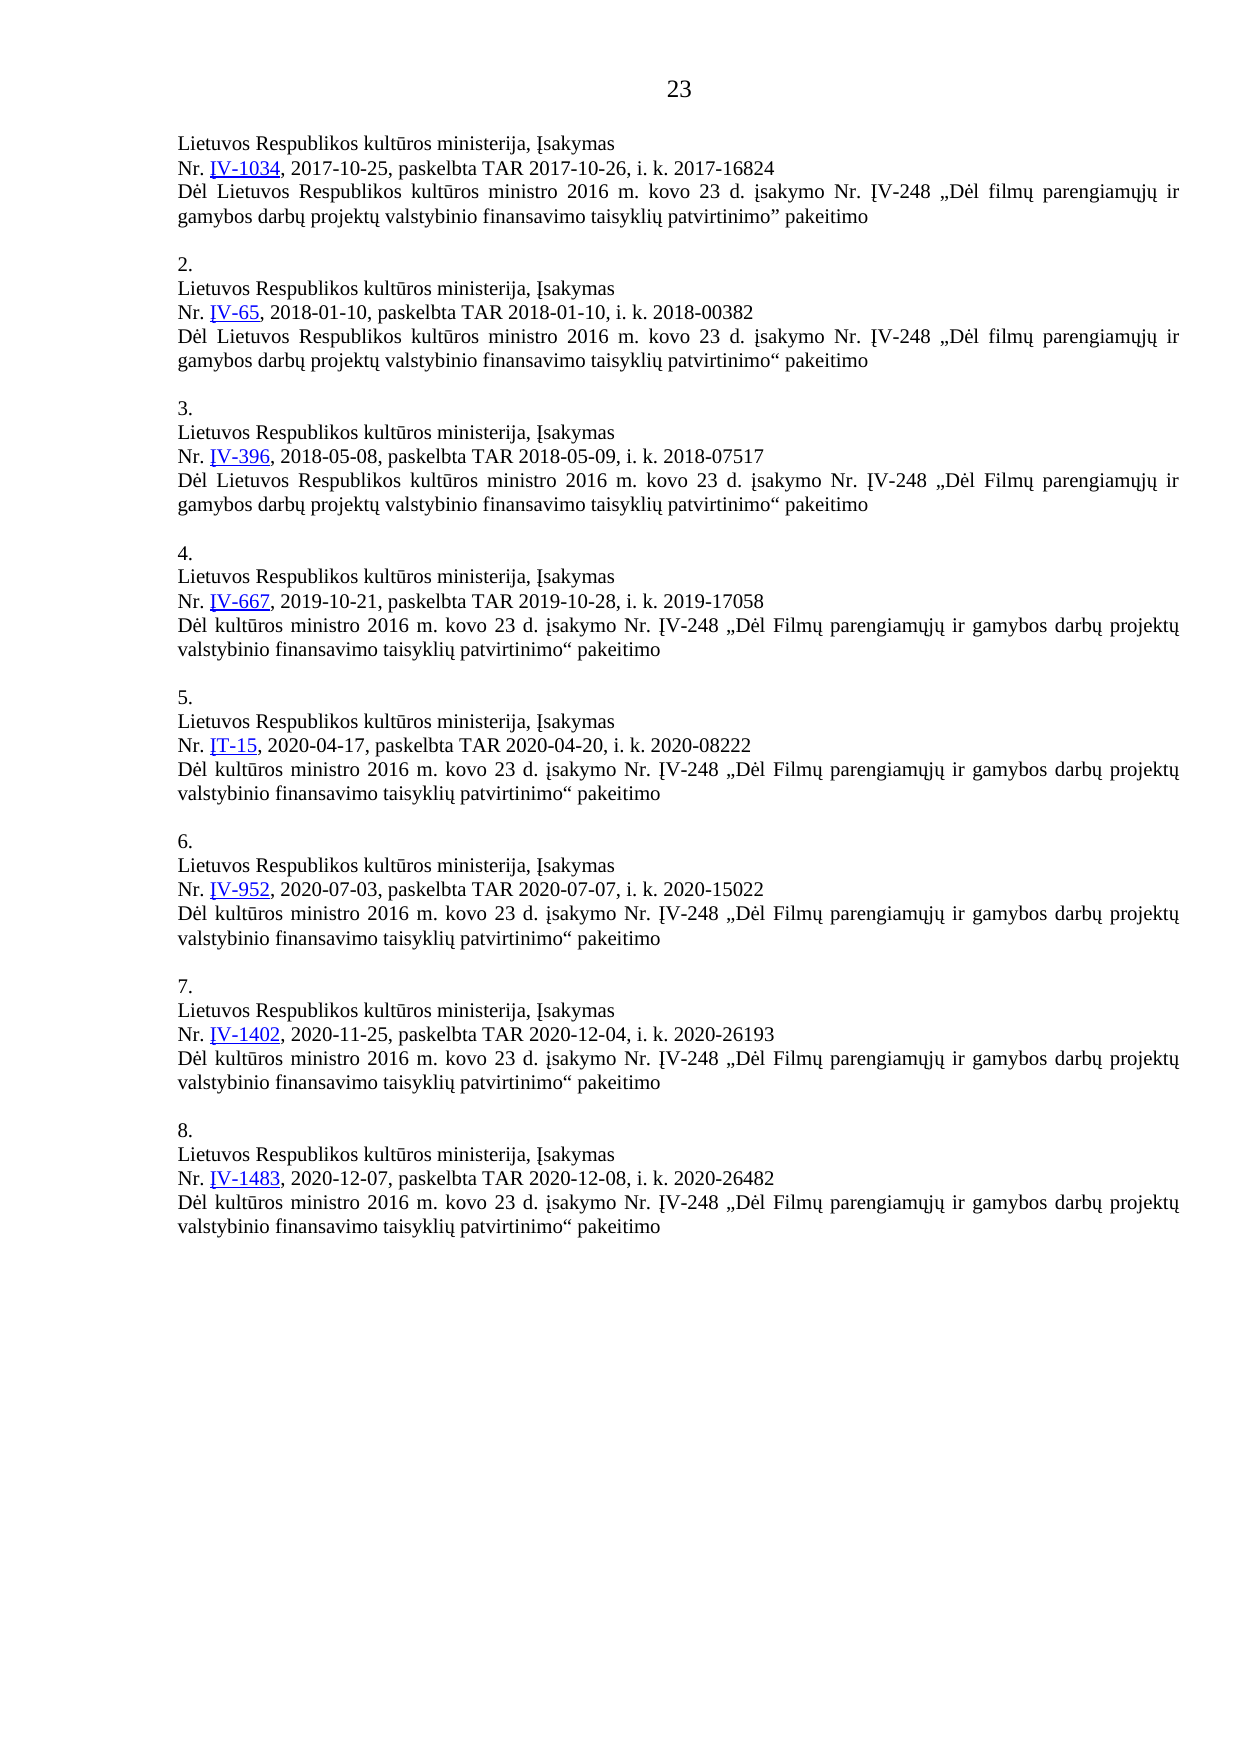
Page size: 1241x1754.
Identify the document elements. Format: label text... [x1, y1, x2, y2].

text Nr. ĮV-396, 2018-05-08, paskelbta TAR 2018-05-09, i. k. 2018-07517 [177, 444, 1181, 468]
text Dėl Lietuvos Respublikos kultūros ministro 2016 m. kovo 23 d. įsakymo Nr. ĮV-248 „Dėl Filmų parengiamųjų ir gamybos darbų projektų valstybinio finansavimo taisyklių patvirtinimo“ pakeitimo [177, 468, 1181, 516]
text Dėl kultūros ministro 2016 m. kovo 23 d. įsakymo Nr. ĮV-248 „Dėl Filmų parengiamųjų ir gamybos darbų projektų valstybinio finansavimo taisyklių patvirtinimo“ pakeitimo [177, 757, 1181, 805]
text Nr. ĮV-952, 2020-07-03, paskelbta TAR 2020-07-07, i. k. 2020-15022 [177, 877, 1181, 901]
text Nr. ĮV-1034, 2017-10-25, paskelbta TAR 2017-10-26, i. k. 2017-16824 [177, 155, 1181, 179]
text 8. [177, 1118, 1181, 1142]
text Lietuvos Respublikos kultūros ministerija, Įsakymas [177, 276, 1181, 300]
text Dėl kultūros ministro 2016 m. kovo 23 d. įsakymo Nr. ĮV-248 „Dėl Filmų parengiamųjų ir gamybos darbų projektų valstybinio finansavimo taisyklių patvirtinimo“ pakeitimo [177, 1190, 1181, 1238]
text Nr. ĮV-65, 2018-01-10, paskelbta TAR 2018-01-10, i. k. 2018-00382 [177, 300, 1181, 324]
text Lietuvos Respublikos kultūros ministerija, Įsakymas [177, 709, 1181, 733]
text Dėl Lietuvos Respublikos kultūros ministro 2016 m. kovo 23 d. įsakymo Nr. ĮV-248 „Dėl filmų parengiamųjų ir gamybos darbų projektų valstybinio finansavimo taisyklių patvirtinimo“ pakeitimo [177, 324, 1181, 372]
text 3. [177, 396, 1181, 420]
text Lietuvos Respublikos kultūros ministerija, Įsakymas [177, 998, 1181, 1022]
text Lietuvos Respublikos kultūros ministerija, Įsakymas [177, 420, 1181, 444]
text 6. [177, 829, 1181, 853]
text Dėl kultūros ministro 2016 m. kovo 23 d. įsakymo Nr. ĮV-248 „Dėl Filmų parengiamųjų ir gamybos darbų projektų valstybinio finansavimo taisyklių patvirtinimo“ pakeitimo [177, 1046, 1181, 1094]
text Nr. ĮV-1402, 2020-11-25, paskelbta TAR 2020-12-04, i. k. 2020-26193 [177, 1022, 1181, 1046]
text Dėl kultūros ministro 2016 m. kovo 23 d. įsakymo Nr. ĮV-248 „Dėl Filmų parengiamųjų ir gamybos darbų projektų valstybinio finansavimo taisyklių patvirtinimo“ pakeitimo [177, 901, 1181, 949]
text Dėl kultūros ministro 2016 m. kovo 23 d. įsakymo Nr. ĮV-248 „Dėl Filmų parengiamųjų ir gamybos darbų projektų valstybinio finansavimo taisyklių patvirtinimo“ pakeitimo [177, 613, 1181, 661]
text Nr. ĮT-15, 2020-04-17, paskelbta TAR 2020-04-20, i. k. 2020-08222 [177, 733, 1181, 757]
text Lietuvos Respublikos kultūros ministerija, Įsakymas [177, 564, 1181, 588]
text 5. [177, 685, 1181, 709]
text 2. [177, 252, 1181, 276]
text Lietuvos Respublikos kultūros ministerija, Įsakymas [177, 131, 1181, 155]
text 4. [177, 540, 1181, 564]
text 7. [177, 973, 1181, 998]
text Lietuvos Respublikos kultūros ministerija, Įsakymas [177, 1142, 1181, 1166]
text Nr. ĮV-667, 2019-10-21, paskelbta TAR 2019-10-28, i. k. 2019-17058 [177, 588, 1181, 613]
text Lietuvos Respublikos kultūros ministerija, Įsakymas [177, 853, 1181, 877]
text Nr. ĮV-1483, 2020-12-07, paskelbta TAR 2020-12-08, i. k. 2020-26482 [177, 1166, 1181, 1190]
text Dėl Lietuvos Respublikos kultūros ministro 2016 m. kovo 23 d. įsakymo Nr. ĮV-248 „Dėl filmų parengiamųjų ir gamybos darbų projektų valstybinio finansavimo taisyklių patvirtinimo” pakeitimo [177, 179, 1181, 228]
